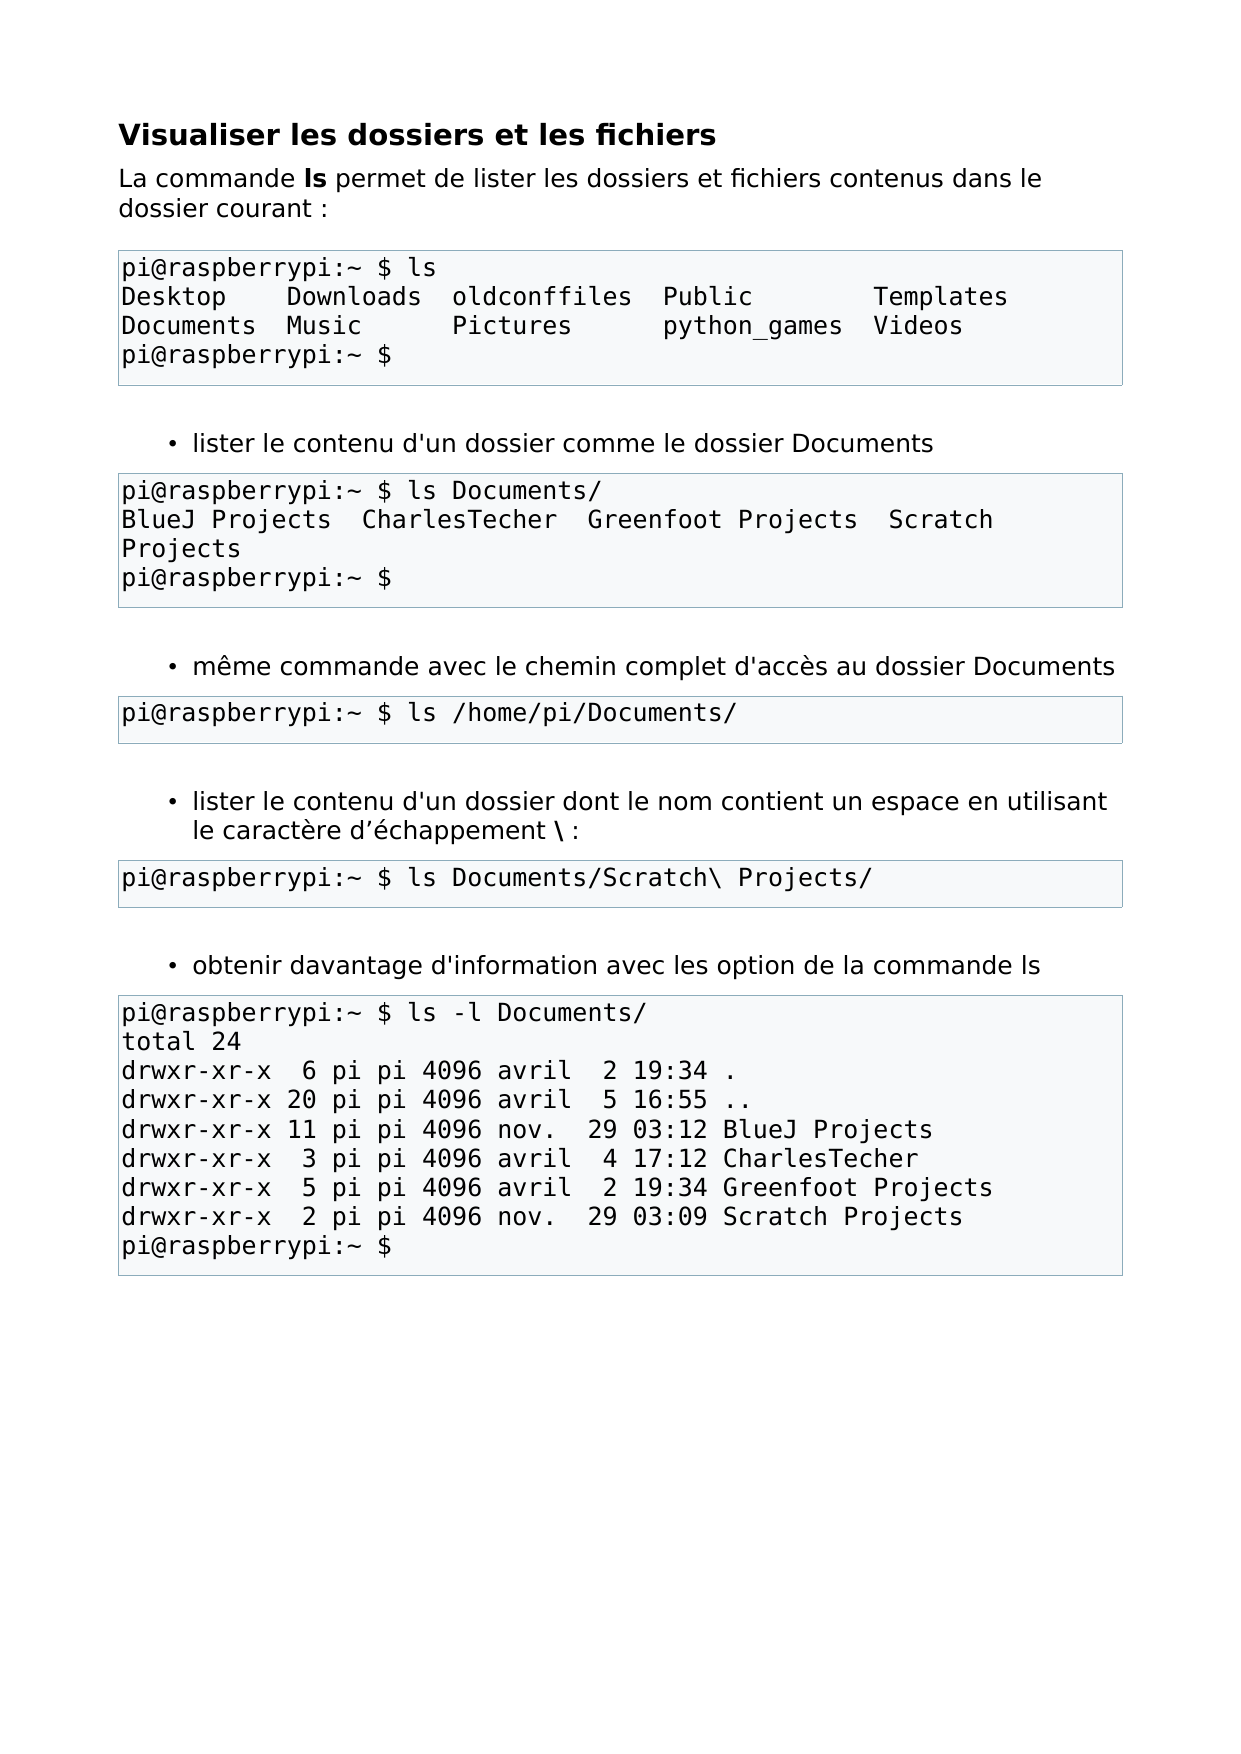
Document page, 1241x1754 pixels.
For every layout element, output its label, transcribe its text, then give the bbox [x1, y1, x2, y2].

table_header pi@raspberrypi:~ $ ls Documents/ BlueJ Projects CharlesTecher Greenfoot Projects Scratch Projects pi@raspberrypi:~ $ [119, 474, 1122, 607]
table_header pi@raspberrypi:~ $ ls Documents/Scratch\ Projects/ [119, 861, 1122, 907]
table_header pi@raspberrypi:~ $ ls /home/pi/Documents/ [119, 697, 1122, 742]
subtitle Visualiser les dossiers et les fichiers [118, 118, 1122, 152]
list lister le contenu d'un dossier comme le dossier Documents [177, 429, 1122, 458]
table_header pi@raspberrypi:~ $ ls -l Documents/ total 24 drwxr-xr-x 6 pi pi 4096 avril 2 19:34 . drwxr-xr-x 20 pi pi 4096 avril 5 16:55 .. drwxr-xr-x 11 pi pi 4096 nov. 29 03:12 BlueJ Projects drwxr-xr-x 3 pi pi 4096 avril 4 17:12 CharlesTecher drwxr-xr-x 5 pi pi 4096 avril 2 19:34 Greenfoot Projects drwxr-xr-x 2 pi pi 4096 nov. 29 03:09 Scratch Projects pi@raspberrypi:~ $ [119, 996, 1122, 1275]
list obtenir davantage d'information avec les option de la commande ls [177, 951, 1122, 980]
list lister le contenu d'un dossier dont le nom contient un espace en utilisant le caractère d’échappement \ : [177, 787, 1122, 845]
list même commande avec le chemin complet d'accès au dossier Documents [177, 652, 1122, 681]
text La commande ls permet de lister les dossiers et fichiers contenus dans le dossier courant : [118, 164, 1122, 223]
table_header pi@raspberrypi:~ $ ls Desktop Downloads oldconffiles Public Templates Documents Music Pictures python_games Videos pi@raspberrypi:~ $ [119, 251, 1122, 384]
